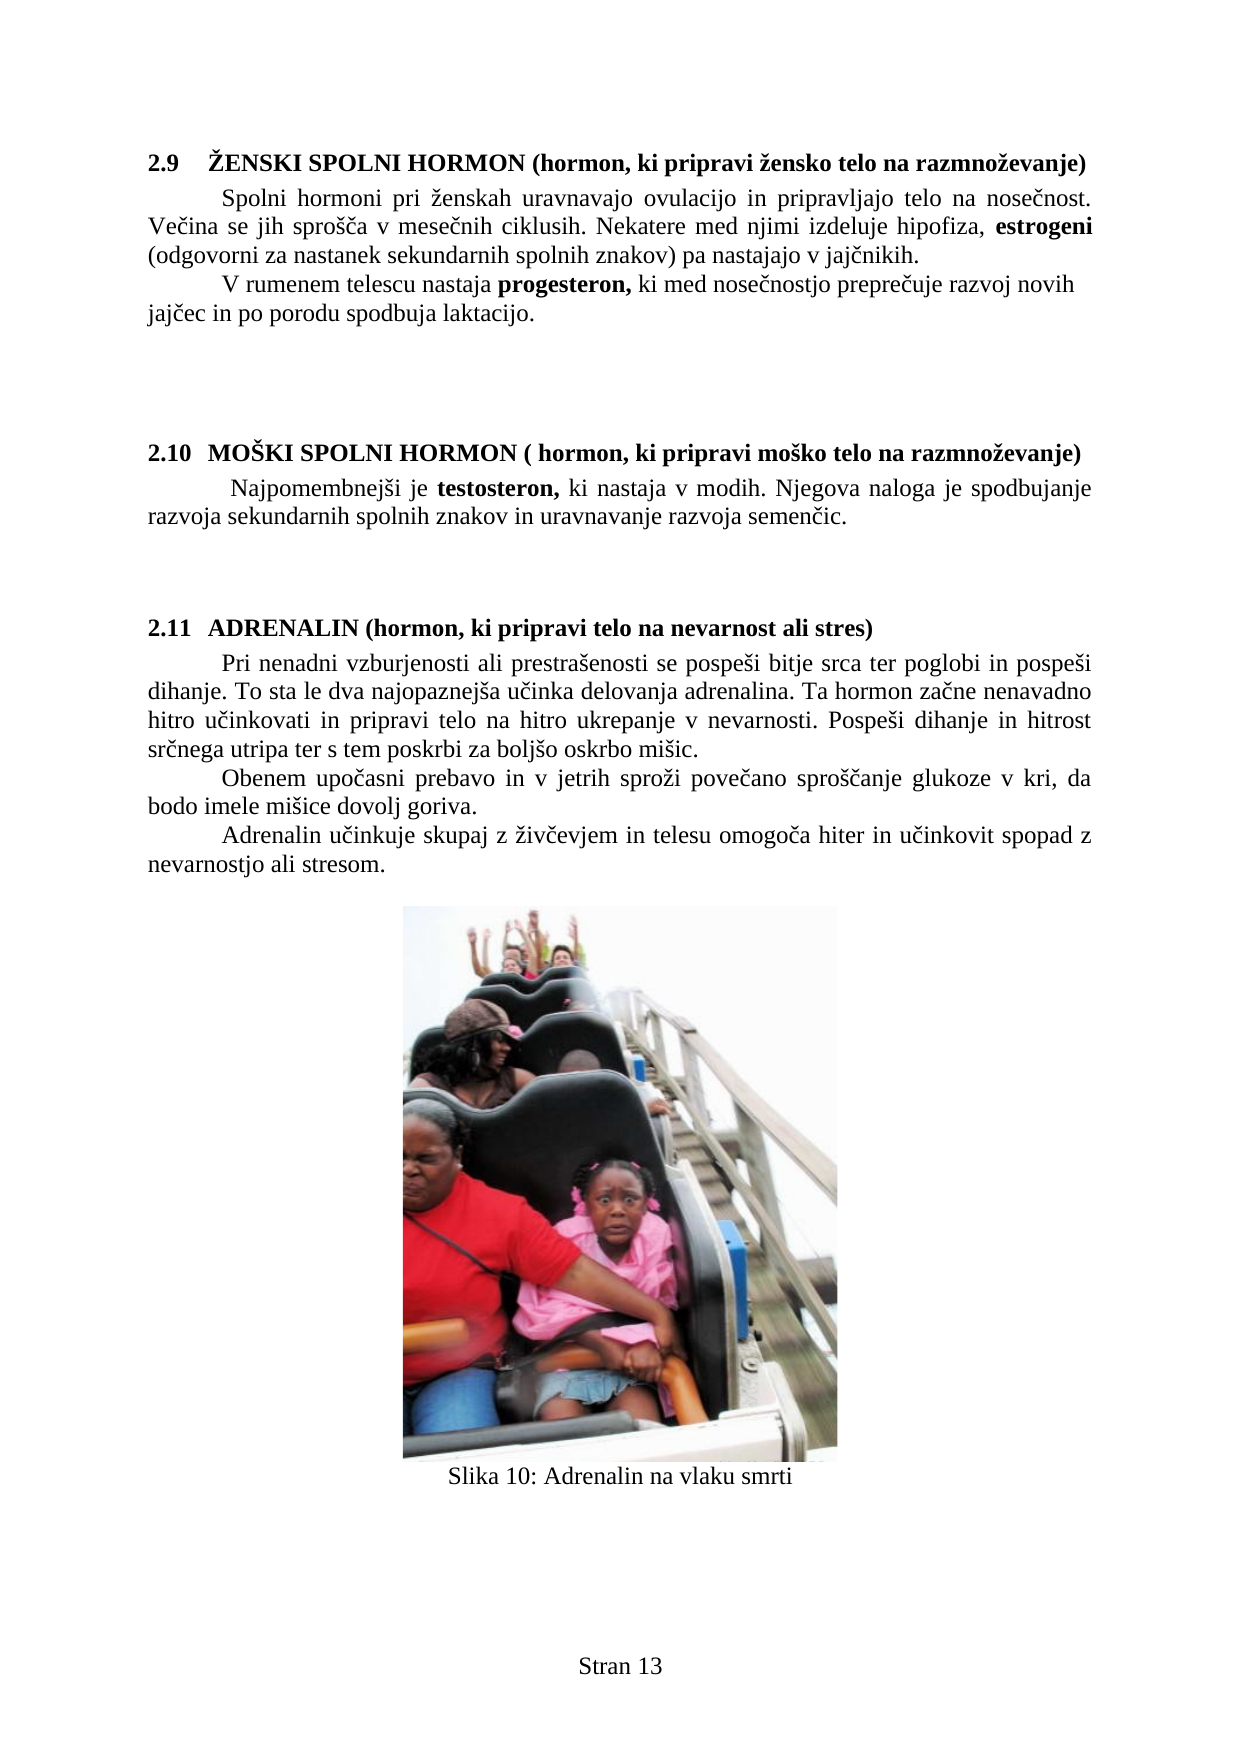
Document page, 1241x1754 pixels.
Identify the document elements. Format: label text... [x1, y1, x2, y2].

subtitle ŽENSKI SPOLNI HORMON (hormon, ki pripravi žensko telo na razmnoževanje) [148, 148, 1092, 176]
subtitle ADRENALIN (hormon, ki pripravi telo na nevarnost ali stres) [148, 613, 1092, 641]
picture [402, 906, 838, 1462]
text Adrenalin učinkuje skupaj z živčevjem in telesu omogoča hiter in učinkovit spopad z nevarnostjo ali stresom. [148, 820, 1092, 878]
text Slika 10: Adrenalin na vlaku smrti [148, 1461, 1092, 1490]
text V rumenem telescu nastaja progesteron, ki med nosečnostjo preprečuje razvoj novih jajčec in po porodu spodbuja laktacijo. [148, 269, 1092, 326]
text Spolni hormoni pri ženskah uravnavajo ovulacijo in pripravljajo telo na nosečnost. Večina se jih sprošča v mesečnih ciklusih. Nekatere med njimi izdeluje hipofiza, estrogeni (odgovorni za nastanek sekundarnih spolnih znakov) pa nastajajo v jajčnikih. [148, 183, 1092, 269]
subtitle MOŠKI SPOLNI HORMON ( hormon, ki pripravi moško telo na razmnoževanje) [148, 438, 1092, 466]
text Obenem upočasni prebavo in v jetrih sproži povečano sproščanje glukoze v kri, da bodo imele mišice dovolj goriva. [148, 763, 1092, 820]
text Najpomembnejši je testosteron, ki nastaja v modih. Njegova naloga je spodbujanje razvoja sekundarnih spolnih znakov in uravnavanje razvoja semenčic. [148, 473, 1092, 530]
text Pri nenadni vzburjenosti ali prestrašenosti se pospeši bitje srca ter poglobi in pospeši dihanje. To sta le dva najopaznejša učinka delovanja adrenalina. Ta hormon začne nenavadno hitro učinkovati in pripravi telo na hitro ukrepanje v nevarnosti. Pospeši dihanje in hitrost srčnega utripa ter s tem poskrbi za boljšo oskrbo mišic. [148, 648, 1092, 763]
